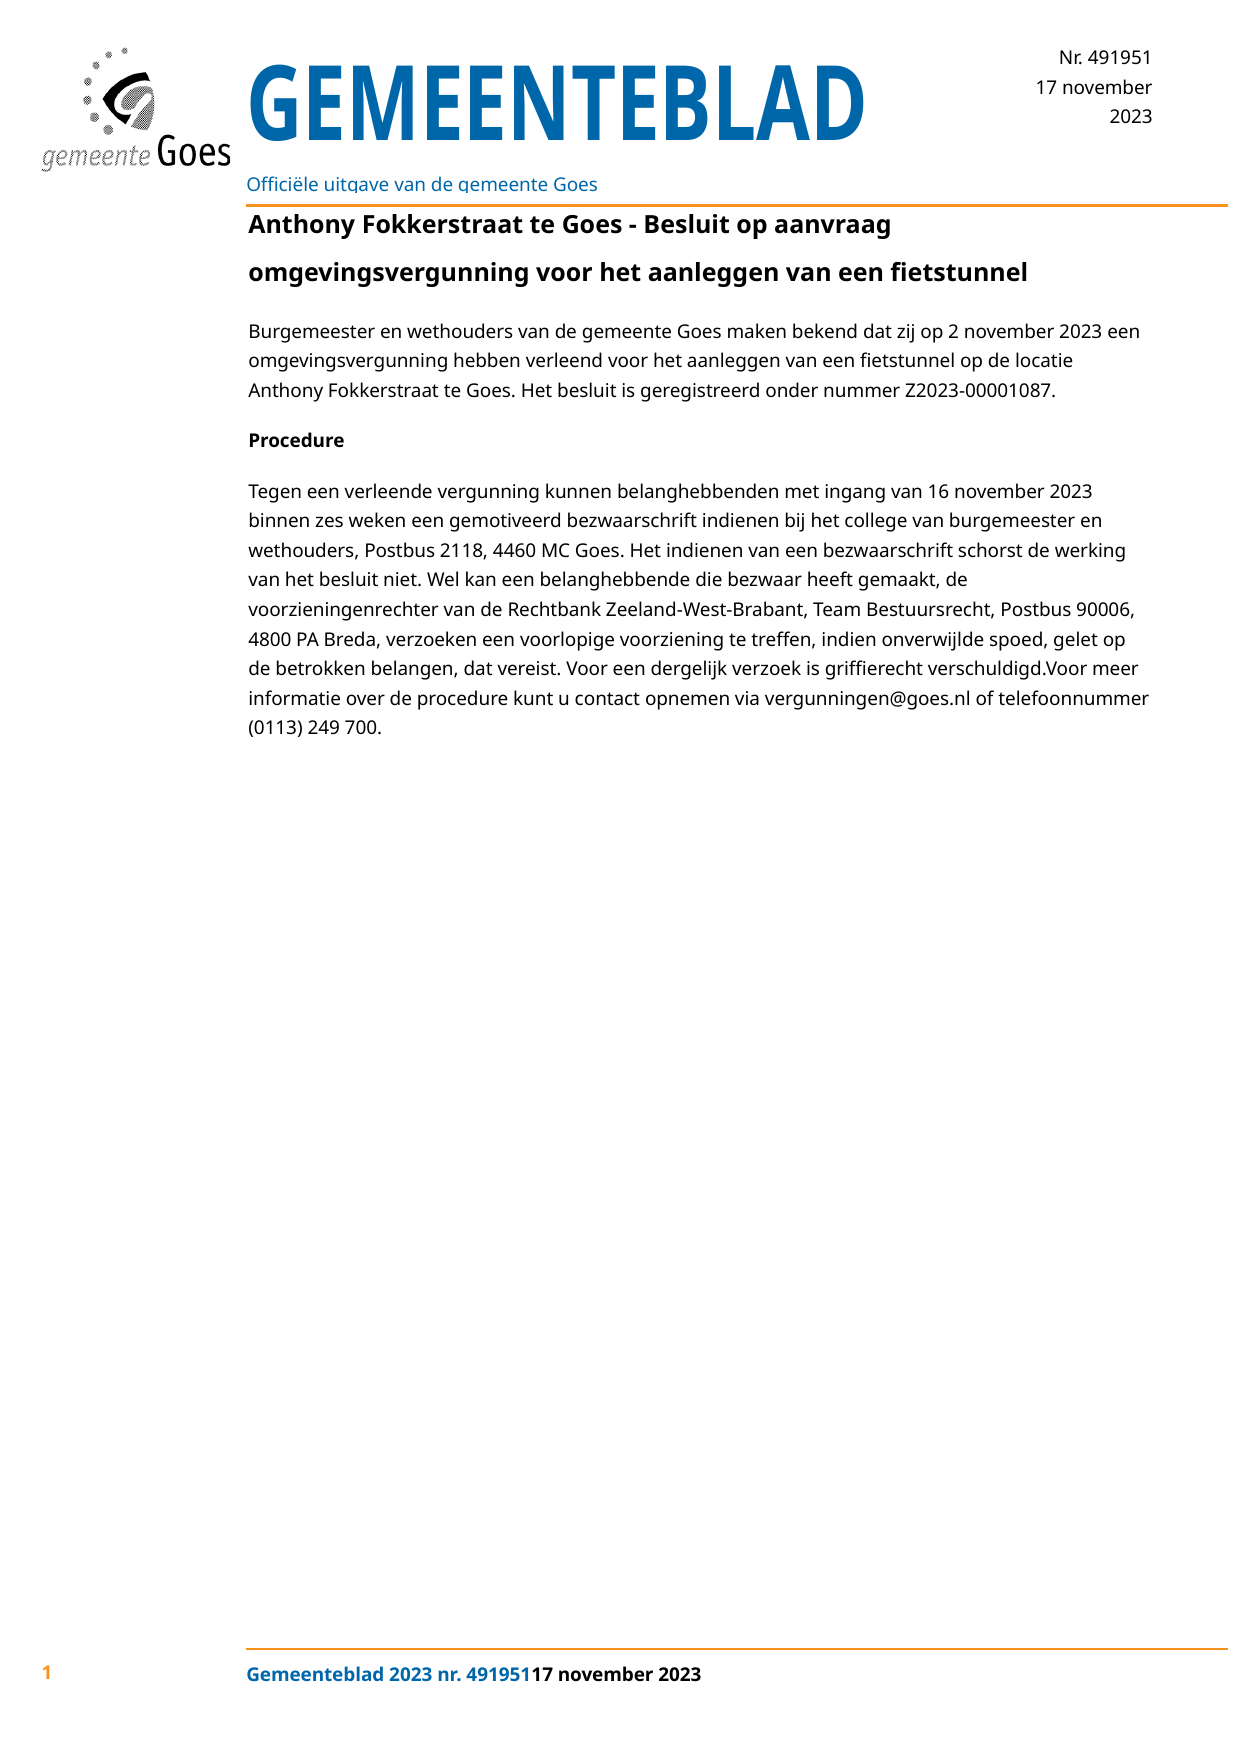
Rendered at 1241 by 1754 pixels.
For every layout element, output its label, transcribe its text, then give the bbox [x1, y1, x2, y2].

picture [41, 47, 231, 172]
text Anthony Fokkerstraat te Goes - Besluit op aanvraag omgevingsvergunning voor het aanleggen van een fietstunnel [248, 207, 1152, 288]
text Procedure [248, 427, 1152, 453]
text Burgemeester en wethouders van de gemeente Goes maken bekend dat zij op 2 november 2023 een omgevingsvergunning hebben verleend voor het aanleggen van een fietstunnel op de locatie Anthony Fokkerstraat te Goes. Het besluit is geregistreerd onder nummer Z2023-00001087. [248, 318, 1152, 403]
text Tegen een verleende vergunning kunnen belanghebbenden met ingang van 16 november 2023 binnen zes weken een gemotiveerd bezwaarschrift indienen bij het college van burgemeester en wethouders, Postbus 2118, 4460 MC Goes. Het indienen van een bezwaarschrift schorst de werking van het besluit niet. Wel kan een belanghebbende die bezwaar heeft gemaakt, de voorzieningenrechter van de Rechtbank Zeeland-West-Brabant, Team Bestuursrecht, Postbus 90006, 4800 PA Breda, verzoeken een voorlopige voorziening te treffen, indien onverwijlde spoed, gelet op de betrokken belangen, dat vereist. Voor een dergelijk verzoek is griffierecht verschuldigd.Voor meer informatie over de procedure kunt u contact opnemen via vergunningen@goes.nl of telefoonnummer (0113) 249 700. [248, 478, 1152, 740]
